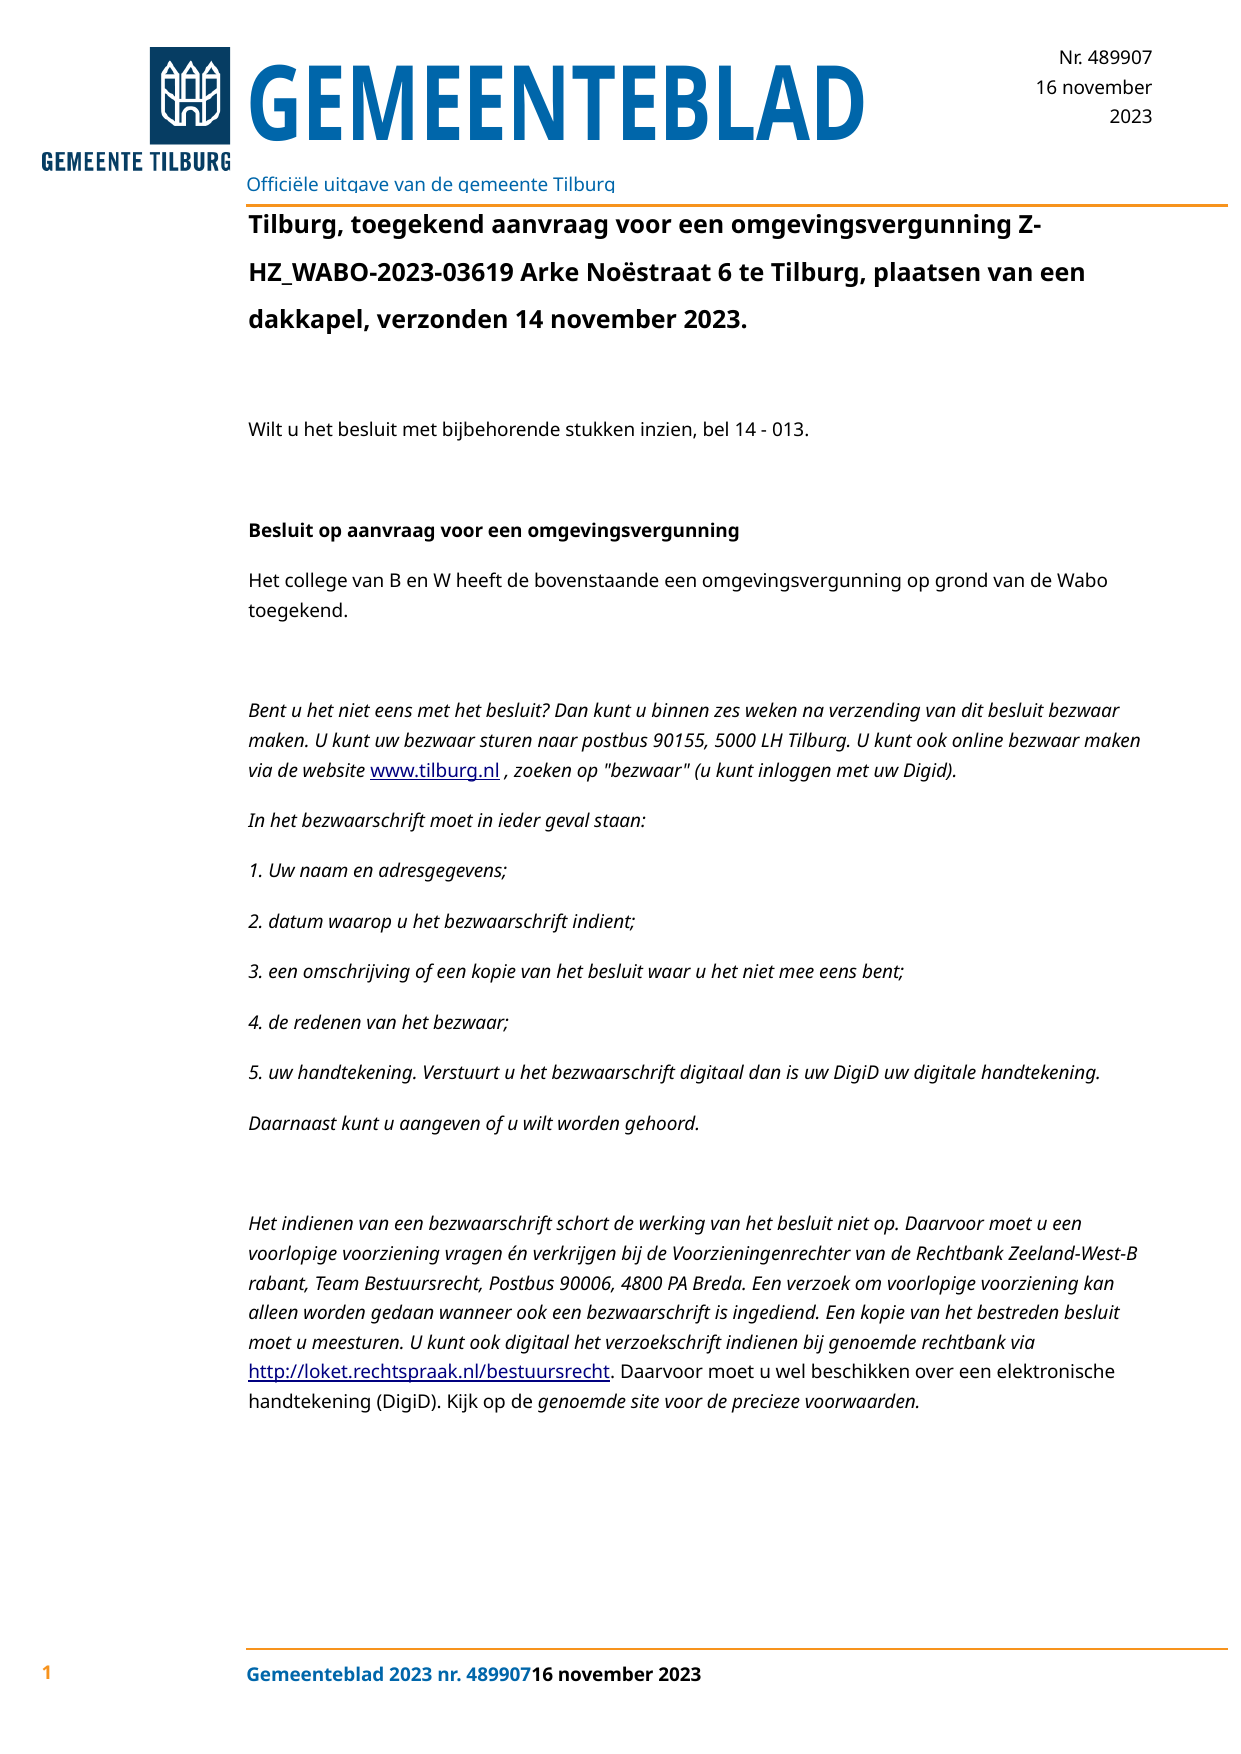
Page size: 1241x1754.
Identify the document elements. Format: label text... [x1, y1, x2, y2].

picture [41, 47, 231, 172]
text 5. uw handtekening. Verstuurt u het bezwaarschrift digitaal dan is uw DigiD uw digitale handtekening. [248, 1059, 1152, 1085]
text Wilt u het besluit met bijbehorende stukken inzien, bel 14 - 013. [248, 416, 1152, 442]
text Bent u het niet eens met het besluit? Dan kunt u binnen zes weken na verzending van dit besluit bezwaar maken. U kunt uw bezwaar sturen naar postbus 90155, 5000 LH Tilburg. U kunt ook online bezwaar maken via de website www.tilburg.nl , zoeken op "bezwaar" (u kunt inloggen met uw Digid). [248, 698, 1152, 782]
text 2. datum waarop u het bezwaarschrift indient; [248, 908, 1152, 934]
text 1. Uw naam en adresgegevens; [248, 858, 1152, 883]
text 4. de redenen van het bezwaar; [248, 1009, 1152, 1034]
text Het indienen van een bezwaarschrift schort de werking van het besluit niet op. Daarvoor moet u een voorlopige voorziening vragen én verkrijgen bij de Voorzieningenrechter van de Rechtbank Zeeland-West-B rabant, Team Bestuursrecht, Postbus 90006, 4800 PA Breda. Een verzoek om voorlopige voorziening kan alleen worden gedaan wanneer ook een bezwaarschrift is ingediend. Een kopie van het bestreden besluit moet u meesturen. U kunt ook digitaal het verzoekschrift indienen bij genoemde rechtbank via http://loket.rechtspraak.nl/bestuursrecht. Daarvoor moet u wel beschikken over een elektronische handtekening (DigiD). Kijk op de genoemde site voor de precieze voorwaarden. [248, 1211, 1152, 1414]
text Besluit op aanvraag voor een omgevingsvergunning [248, 517, 1152, 542]
text Het college van B en W heeft de bovenstaande een omgevingsvergunning op grond van de Wabo toegekend. [248, 567, 1152, 622]
text In het bezwaarschrift moet in ieder geval staan: [248, 807, 1152, 833]
text Daarnaast kunt u aangeven of u wilt worden gehoord. [248, 1110, 1152, 1135]
text Tilburg, toegekend aanvraag voor een omgevingsvergunning Z-HZ_WABO-2023-03619 Arke Noëstraat 6 te Tilburg, plaatsen van een dakkapel, verzonden 14 november 2023. [248, 207, 1152, 336]
text 3. een omschrijving of een kopie van het besluit waar u het niet mee eens bent; [248, 958, 1152, 984]
